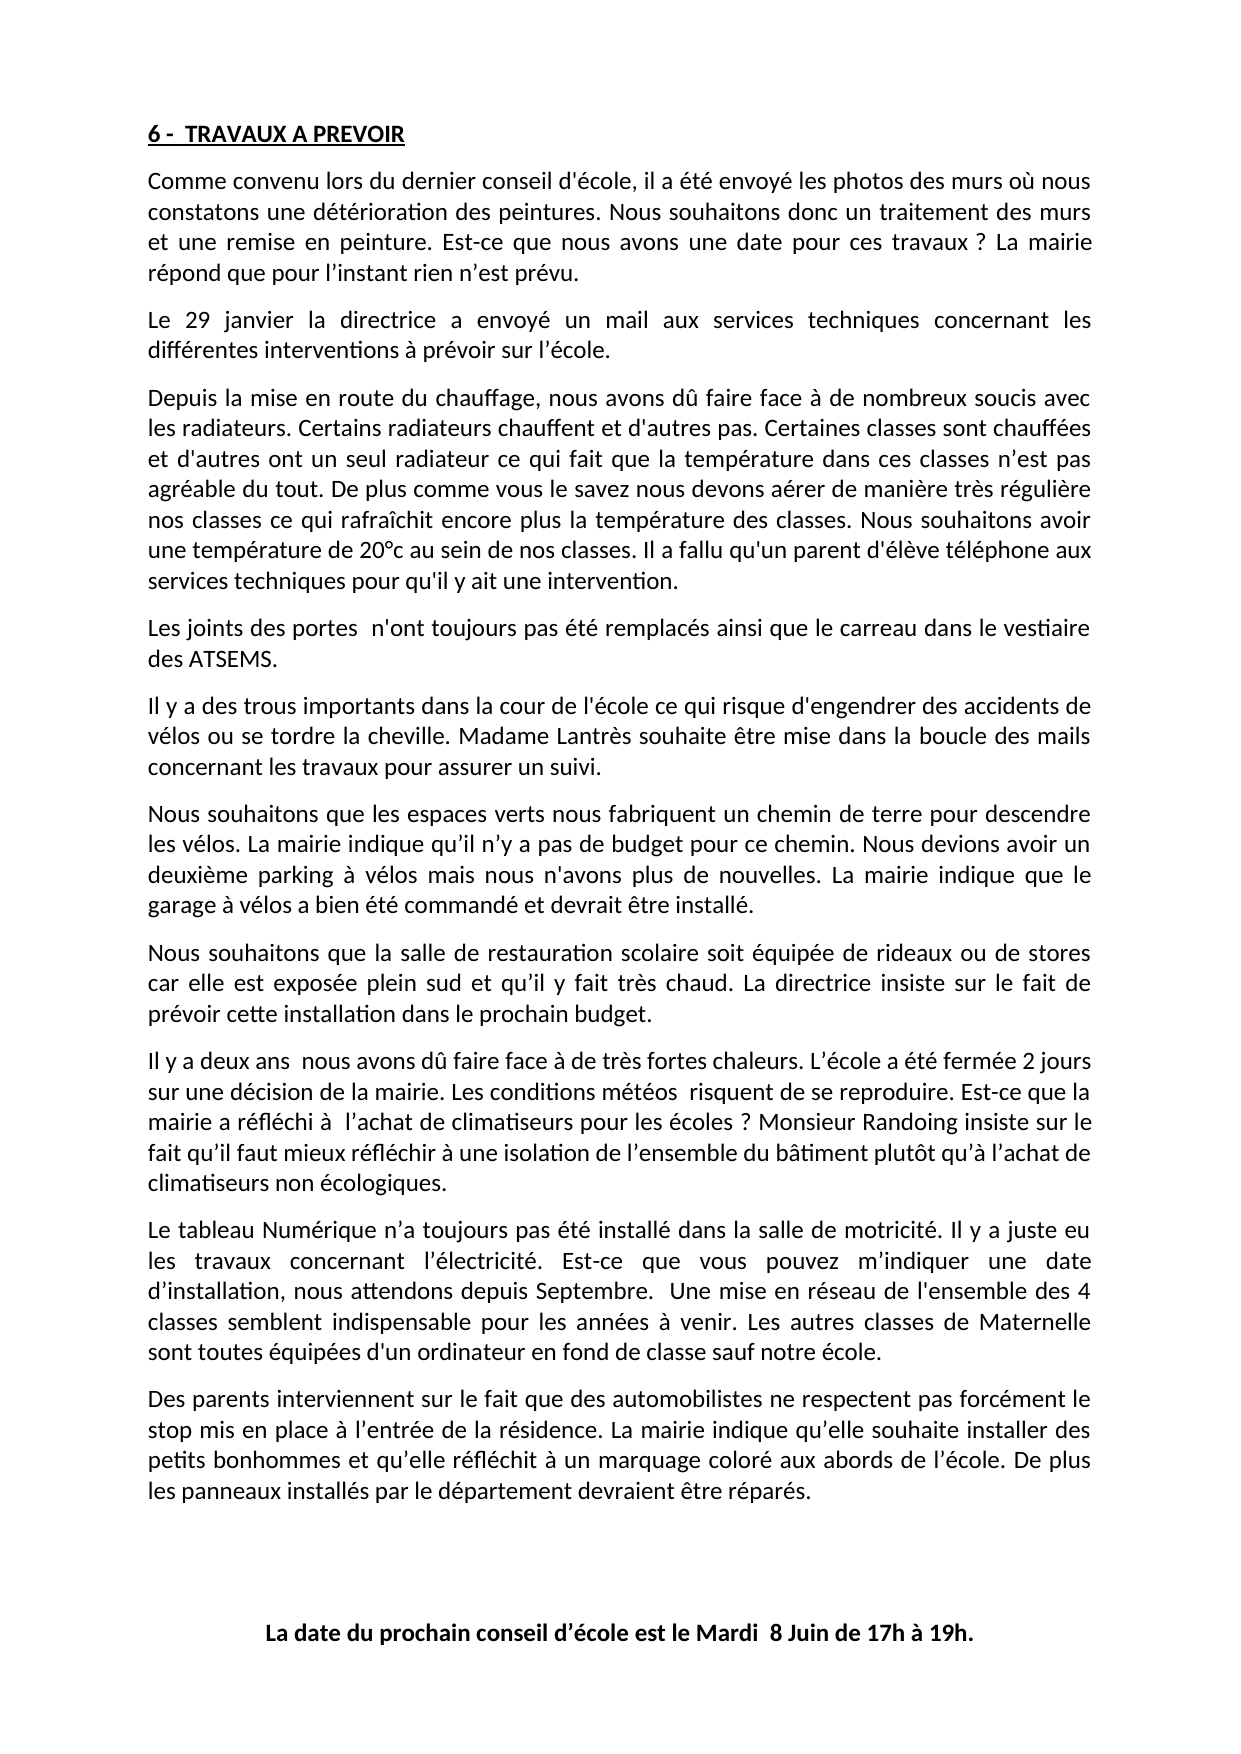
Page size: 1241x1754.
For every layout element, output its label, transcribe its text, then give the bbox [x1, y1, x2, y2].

text Nous souhaitons que la salle de restauration scolaire soit équipée de rideaux ou de stores car elle est exposée plein sud et qu’il y fait très chaud. La directrice insiste sur le fait de prévoir cette installation dans le prochain budget. [148, 937, 1093, 1028]
list Il y a deux ans nous avons dû faire face à de très fortes chaleurs. L’école a été fermée 2 jours sur une décision de la mairie. Les conditions météos risquent de se reproduire. Est-ce que la mairie a réfléchi à l’achat de climatiseurs pour les écoles ? Monsieur Randoing insiste sur le fait qu’il faut mieux réfléchir à une isolation de l’ensemble du bâtiment plutôt qu’à l’achat de climatiseurs non écologiques. [148, 1045, 1093, 1198]
text Il y a des trous importants dans la cour de l'école ce qui risque d'engendrer des accidents de vélos ou se tordre la cheville. Madame Lantrès souhaite être mise dans la boucle des mails concernant les travaux pour assurer un suivi. [148, 690, 1093, 781]
list 6 - TRAVAUX A PREVOIR [148, 118, 1093, 149]
list Des parents interviennent sur le fait que des automobilistes ne respectent pas forcément le stop mis en place à l’entrée de la résidence. La mairie indique qu’elle souhaite installer des petits bonhommes et qu’elle réfléchit à un marquage coloré aux abords de l’école. De plus les panneaux installés par le département devraient être réparés. [148, 1384, 1093, 1506]
text La date du prochain conseil d’école est le Mardi 8 Juin de 17h à 19h. [148, 1617, 1093, 1647]
text Depuis la mise en route du chauffage, nous avons dû faire face à de nombreux soucis avec les radiateurs. Certains radiateurs chauffent et d'autres pas. Certaines classes sont chauffées et d'autres ont un seul radiateur ce qui fait que la température dans ces classes n’est pas agréable du tout. De plus comme vous le savez nous devons aérer de manière très régulière nos classes ce qui rafraîchit encore plus la température des classes. Nous souhaitons avoir une température de 20°c au sein de nos classes. Il a fallu qu'un parent d'élève téléphone aux services techniques pour qu'il y ait une intervention. [148, 382, 1093, 596]
text Les joints des portes n'ont toujours pas été remplacés ainsi que le carreau dans le vestiaire des ATSEMS. [148, 612, 1093, 673]
text Comme convenu lors du dernier conseil d'école, il a été envoyé les photos des murs où nous constatons une détérioration des peintures. Nous souhaitons donc un traitement des murs et une remise en peinture. Est-ce que nous avons une date pour ces travaux ? La mairie répond que pour l’instant rien n’est prévu. [148, 165, 1093, 287]
text Le 29 janvier la directrice a envoyé un mail aux services techniques concernant les différentes interventions à prévoir sur l’école. [148, 304, 1093, 365]
text Nous souhaitons que les espaces verts nous fabriquent un chemin de terre pour descendre les vélos. La mairie indique qu’il n’y a pas de budget pour ce chemin. Nous devions avoir un deuxième parking à vélos mais nous n'avons plus de nouvelles. La mairie indique que le garage à vélos a bien été commandé et devrait être installé. [148, 798, 1093, 920]
list Le tableau Numérique n’a toujours pas été installé dans la salle de motricité. Il y a juste eu les travaux concernant l’électricité. Est-ce que vous pouvez m’indiquer une date d’installation, nous attendons depuis Septembre. Une mise en réseau de l'ensemble des 4 classes semblent indispensable pour les années à venir. Les autres classes de Maternelle sont toutes équipées d'un ordinateur en fond de classe sauf notre école. [148, 1214, 1093, 1367]
